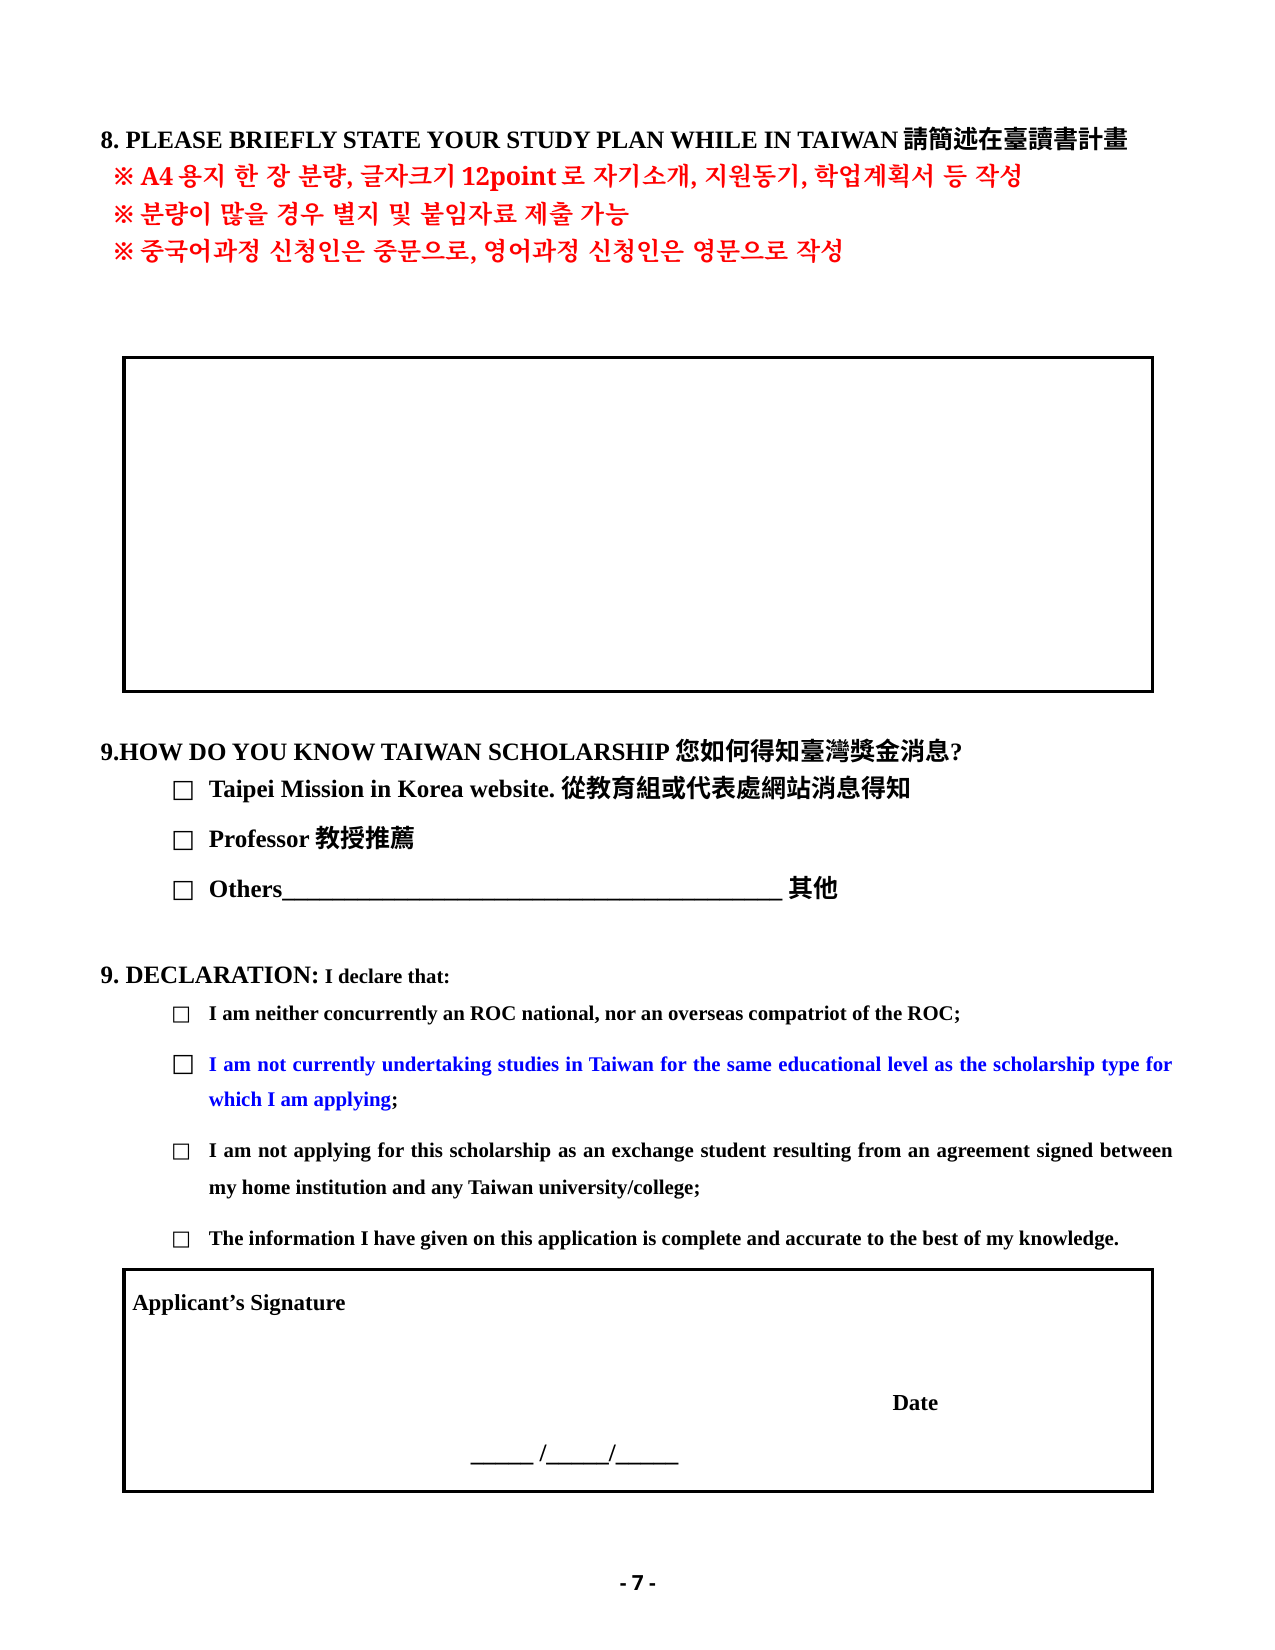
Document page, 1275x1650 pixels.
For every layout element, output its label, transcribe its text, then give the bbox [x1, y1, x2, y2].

text 8. PLEASE BRIEFLY STATE YOUR STUDY PLAN WHILE IN TAIWAN請簡述在臺讀書計畫 ※ A4용지 한 장 분량, 글자크기12point로 자기소개, 지원동기, 학업계획서 등 작성 ※ 분량이 많을 경우 별지 및 붙임자료 제출 가능 ※ 중국어과정 신청인은 중문으로, 영어과정 신청인은 영문으로 작성 [100, 119, 1174, 269]
table_header [126, 359, 1151, 690]
list I am not applying for this scholarship as an exchange student resulting from an agreement signed between my home institution and any Taiwan university/college; [171, 1131, 1174, 1206]
list Others________________________________________ 其他 [171, 868, 1174, 906]
list Professor 教授推薦 [171, 818, 1174, 856]
table_header Applicant’s Signature Date _____ /_____/_____ [126, 1271, 1151, 1490]
list Taipei Mission in Korea website. 從教育組或代表處網站消息得知 [171, 768, 1174, 806]
list I am not currently undertaking studies in Taiwan for the same educational level as the scholarship type for which I am applying; [171, 1043, 1174, 1118]
list I am neither concurrently an ROC national, nor an overseas compatriot of the ROC; [171, 993, 1174, 1031]
text 9.HOW DO YOU KNOW TAIWAN SCHOLARSHIP 您如何得知臺灣獎金消息? [100, 731, 1174, 768]
list The information I have given on this application is complete and accurate to the best of my knowledge. [171, 1218, 1174, 1256]
text 9. DECLARATION: I declare that: [100, 956, 1174, 993]
